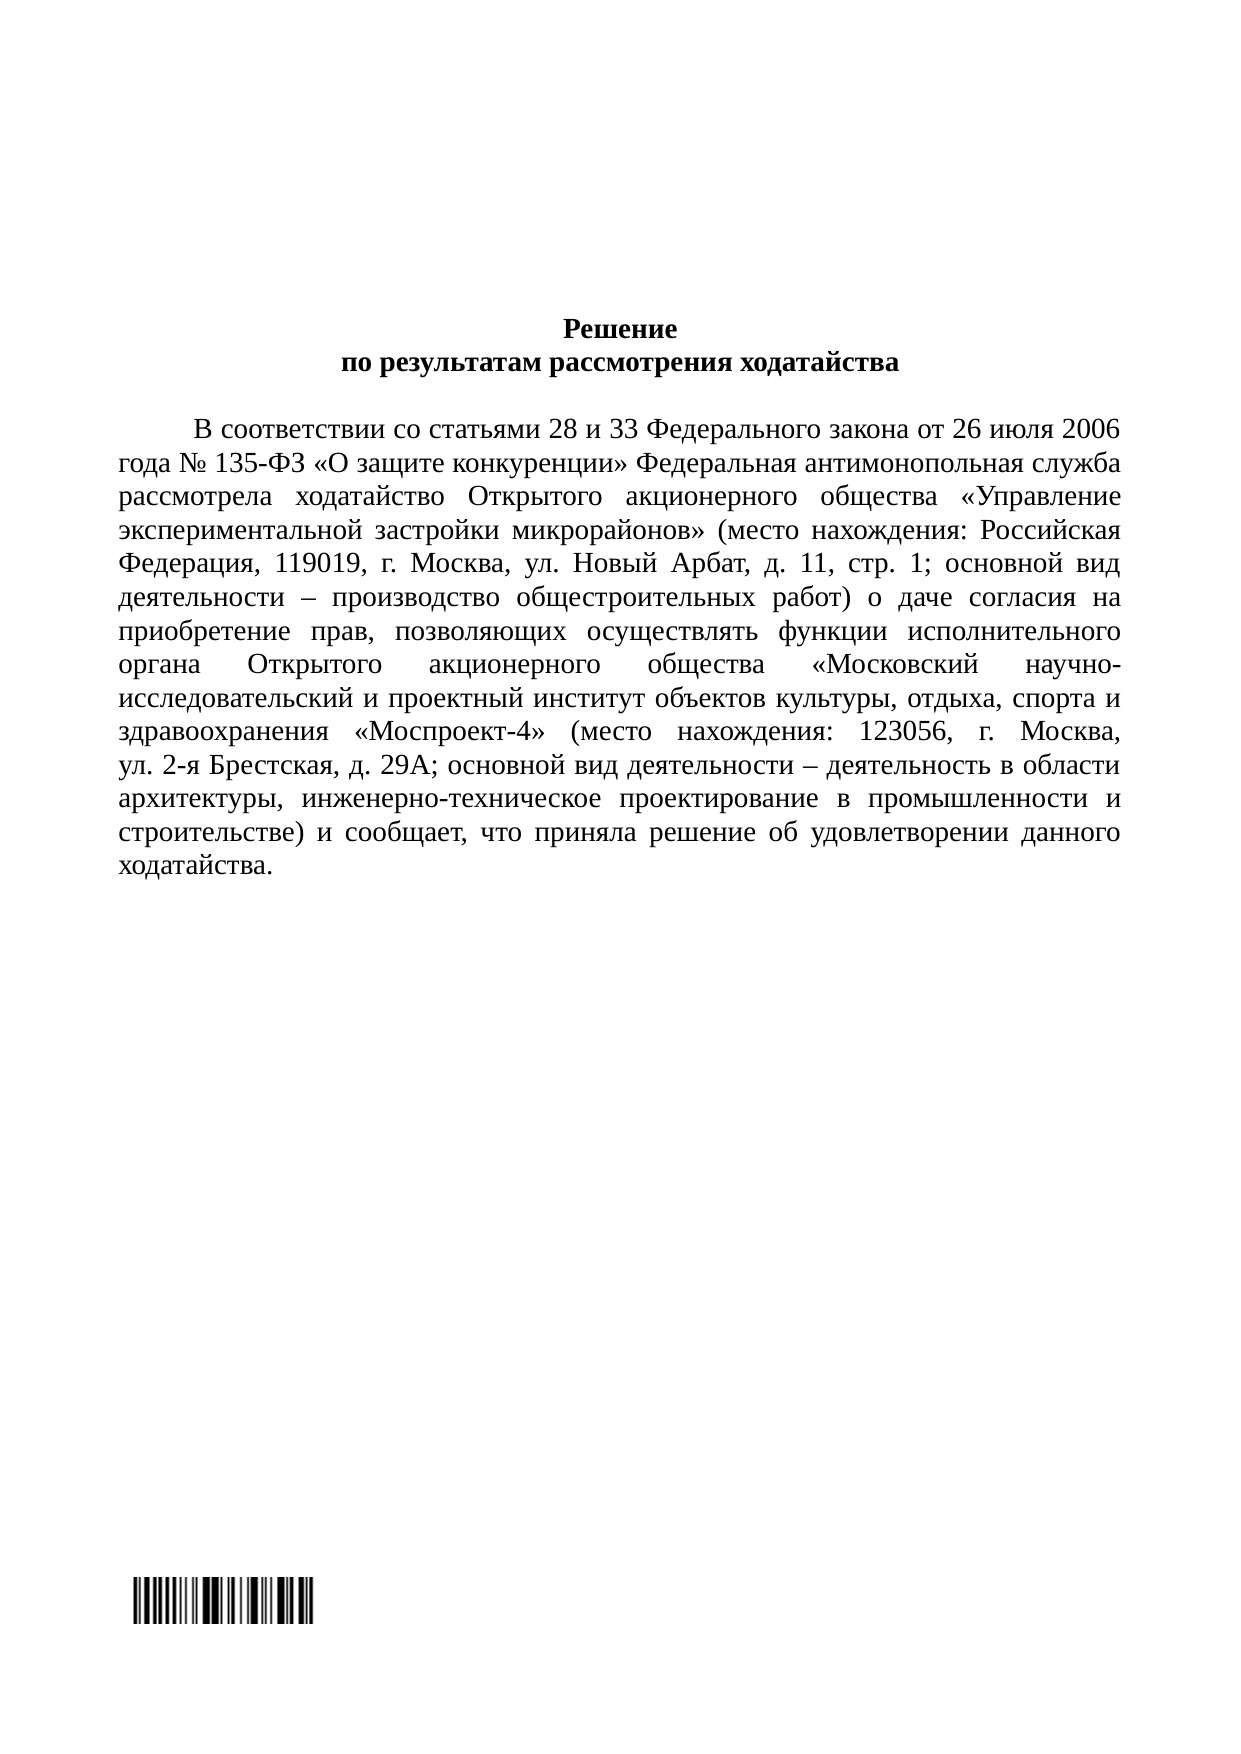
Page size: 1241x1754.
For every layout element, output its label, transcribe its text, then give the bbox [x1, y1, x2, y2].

text по результатам рассмотрения ходатайства [118, 344, 1122, 378]
text В соответствии со статьями 28 и 33 Федерального закона от 26 июля 2006 года № 135-ФЗ «О защите конкуренции» Федеральная антимонопольная служба рассмотрела ходатайство Открытого акционерного общества «Управление экспериментальной застройки микрорайонов» (место нахождения: Российская Федерация, 119019, г. Москва, ул. Новый Арбат, д. 11, стр. 1; основной вид деятельности – производство общестроительных работ) о даче согласия на приобретение прав, позволяющих осуществлять функции исполнительного органа Открытого акционерного общества «Московский научно-исследовательский и проектный институт объектов культуры, отдыха, спорта и здравоохранения «Моспроект-4» (место нахождения: 123056, г. Москва, ул. 2-я Брестская, д. 29А; основной вид деятельности – деятельность в области архитектуры, инженерно-техническое проектирование в промышленности и строительстве) и сообщает, что приняла решение об удовлетворении данного ходатайства. [118, 411, 1122, 881]
text Решение [118, 311, 1122, 344]
picture [118, 1577, 331, 1624]
